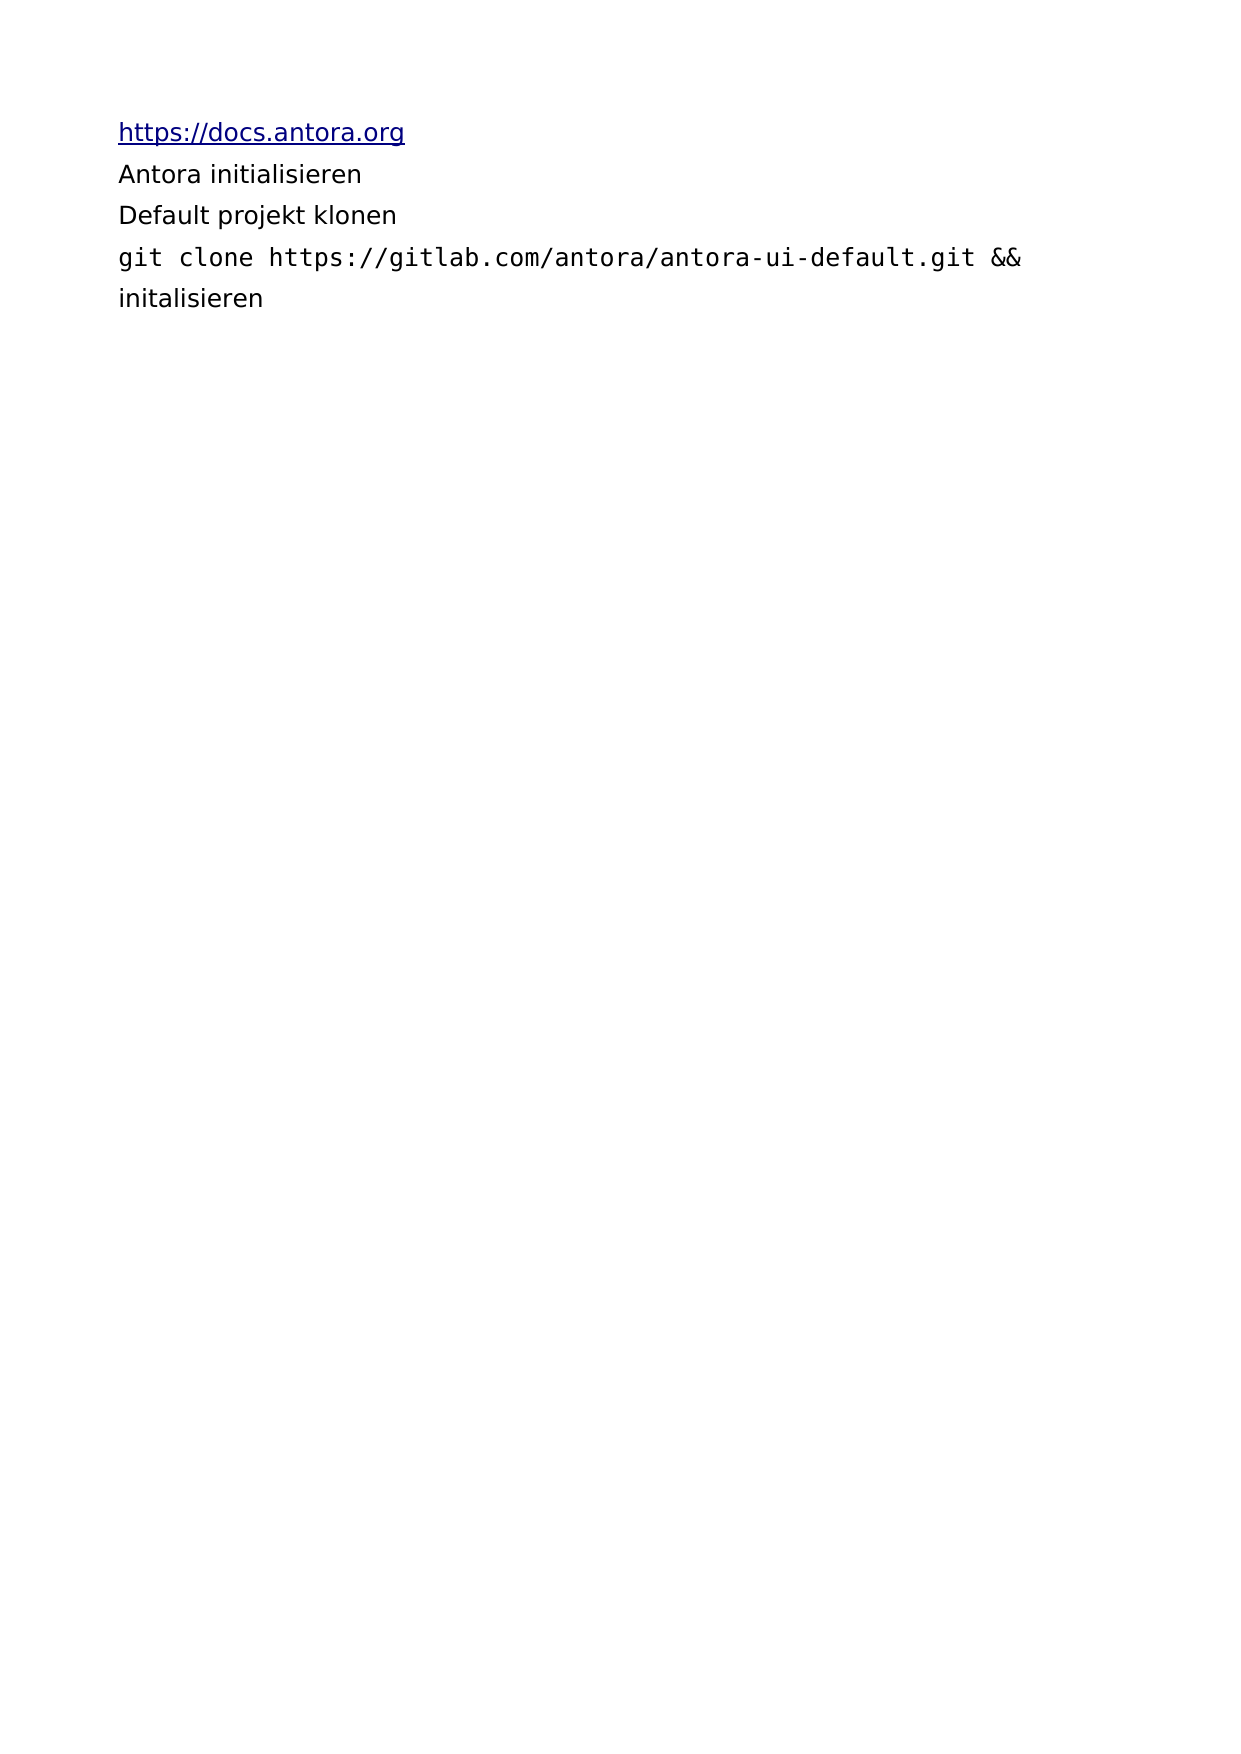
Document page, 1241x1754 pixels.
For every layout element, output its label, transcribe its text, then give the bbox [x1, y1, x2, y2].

text Antora initialisieren [118, 160, 1122, 189]
text git clone https://gitlab.com/antora/antora-ui-default.git && [118, 243, 1122, 272]
text initalisieren [118, 284, 1122, 313]
text https://docs.antora.org [118, 118, 1122, 147]
text Default projekt klonen [118, 201, 1122, 231]
